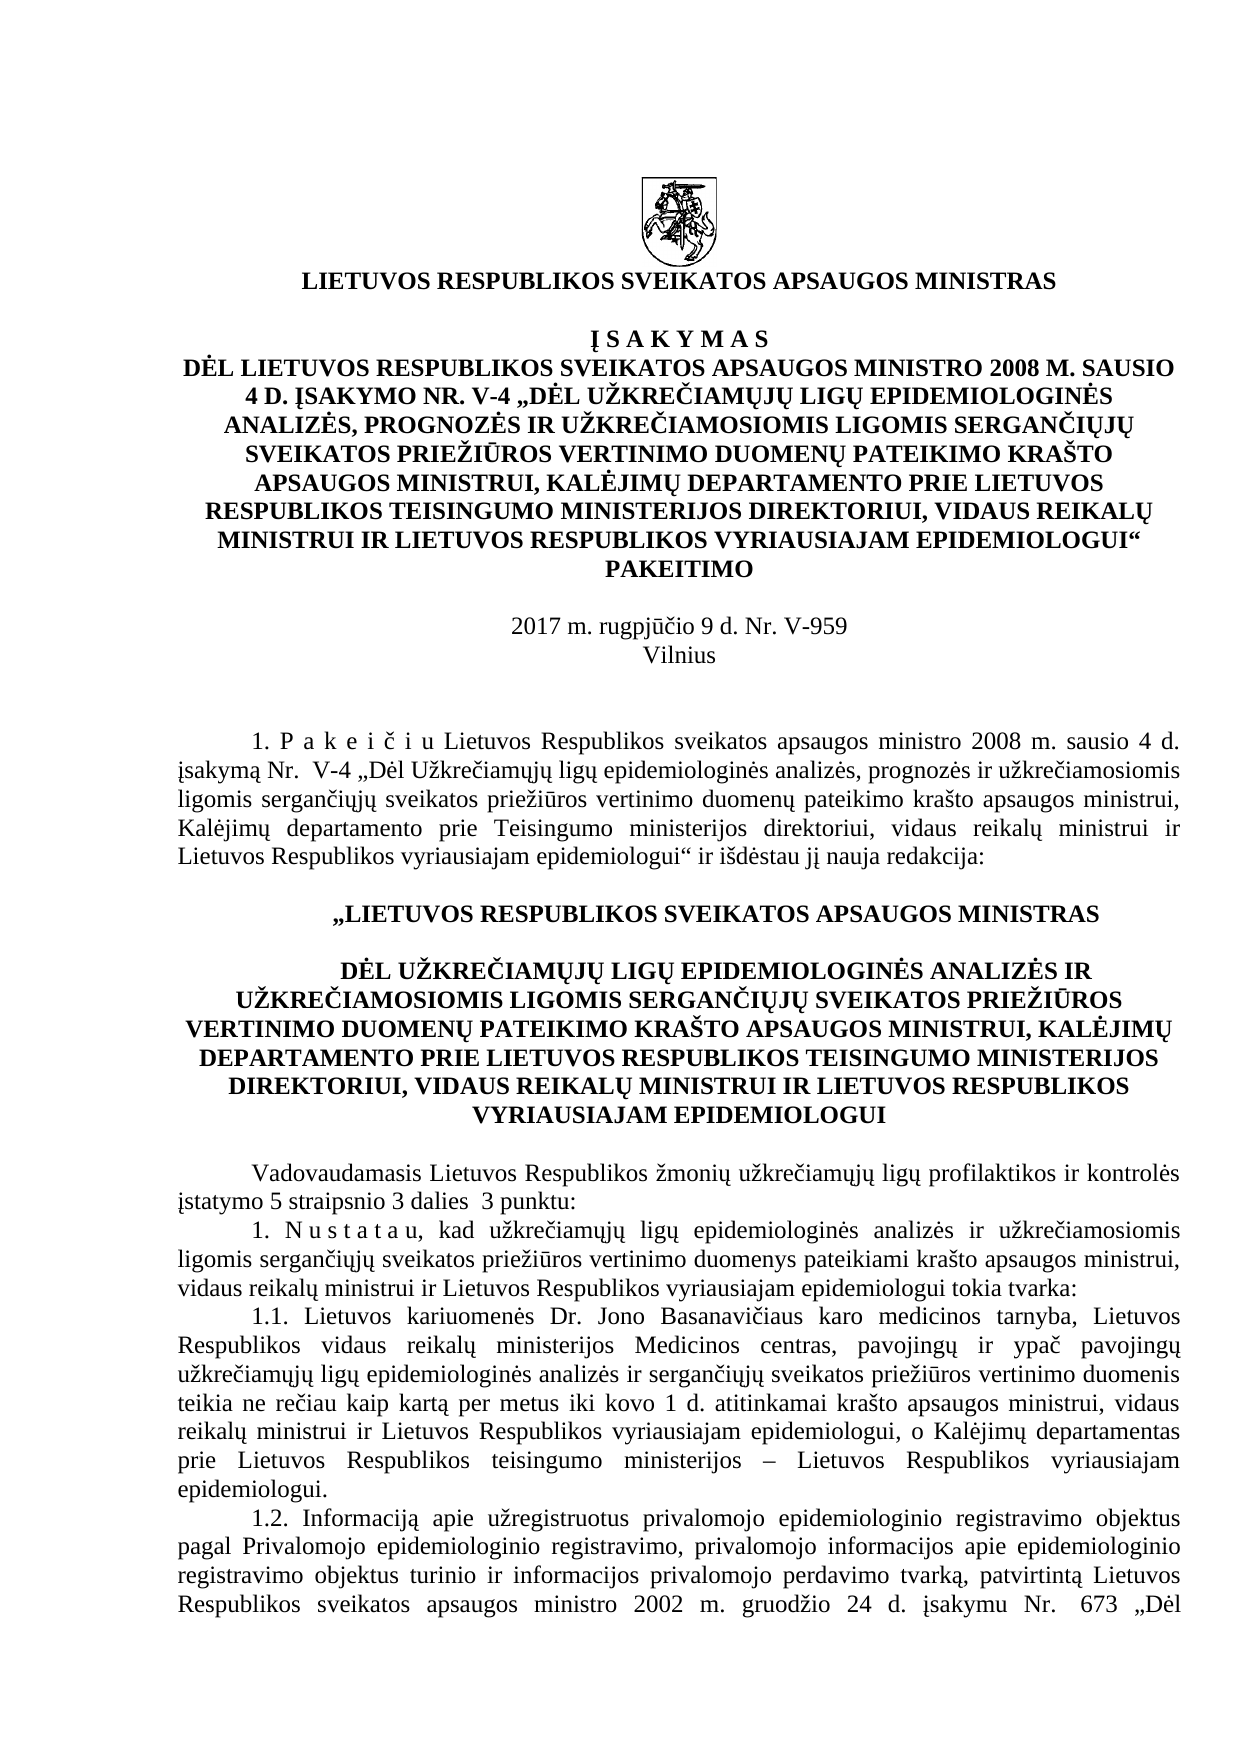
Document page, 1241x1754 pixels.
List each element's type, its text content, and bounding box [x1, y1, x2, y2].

text Į S A K Y M A S [177, 324, 1181, 353]
text Vilnius [177, 640, 1181, 669]
text 1.1. Lietuvos kariuomenės Dr. Jono Basanavičiaus karo medicinos tarnyba, Lietuvos Respublikos vidaus reikalų ministerijos Medicinos centras, pavojingų ir ypač pavojingų užkrečiamųjų ligų epidemiologinės analizės ir sergančiųjų sveikatos priežiūros vertinimo duomenis teikia ne rečiau kaip kartą per metus iki kovo 1 d. atitinkamai krašto apsaugos ministrui, vidaus reikalų ministrui ir Lietuvos Respublikos vyriausiajam epidemiologui, o Kalėjimų departamentas prie Lietuvos Respublikos teisingumo ministerijos – Lietuvos Respublikos vyriausiajam epidemiologui. [177, 1301, 1181, 1503]
text 1. Nustatau, kad užkrečiamųjų ligų epidemiologinės analizės ir užkrečiamosiomis ligomis sergančiųjų sveikatos priežiūros vertinimo duomenys pateikiami krašto apsaugos ministrui, vidaus reikalų ministrui ir Lietuvos Respublikos vyriausiajam epidemiologui tokia tvarka: [177, 1215, 1181, 1301]
text 1. P a k e i č i u Lietuvos Respublikos sveikatos apsaugos ministro 2008 m. sausio 4 d. įsakymą Nr. V-4 „Dėl Užkrečiamųjų ligų epidemiologinės analizės, prognozės ir užkrečiamosiomis ligomis sergančiųjų sveikatos priežiūros vertinimo duomenų pateikimo krašto apsaugos ministrui, Kalėjimų departamento prie Teisingumo ministerijos direktoriui, vidaus reikalų ministrui ir Lietuvos Respublikos vyriausiajam epidemiologui“ ir išdėstau jį nauja redakcija: [177, 726, 1181, 870]
text „LIETUVOS RESPUBLIKOS SVEIKATOS APSAUGOS MINISTRAS [177, 899, 1181, 928]
text LIETUVOS RESPUBLIKOS SVEIKATOS APSAUGOS MINISTRAS [177, 266, 1181, 295]
text DĖL LIETUVOS RESPUBLIKOS SVEIKATOS APSAUGOS MINISTRO 2008 M. SAUSIO 4 D. ĮSAKYMO NR. V-4 „DĖL UŽKREČIAMŲJŲ LIGŲ EPIDEMIOLOGINĖS ANALIZĖS, PROGNOZĖS IR UŽKREČIAMOSIOMIS LIGOMIS SERGANČIŲJŲ SVEIKATOS PRIEŽIŪROS VERTINIMO DUOMENŲ PATEIKIMO KRAŠTO APSAUGOS MINISTRUI, KALĖJIMŲ DEPARTAMENTO PRIE LIETUVOS RESPUBLIKOS TEISINGUMO MINISTERIJOS DIREKTORIUI, VIDAUS REIKALŲ MINISTRUI IR LIETUVOS RESPUBLIKOS VYRIAUSIAJAM EPIDEMIOLOGUI“ PAKEITIMO [177, 353, 1181, 583]
text 2017 m. rugpjūčio 9 d. Nr. V-959 [177, 611, 1181, 640]
text 1.2. Informaciją apie užregistruotus privalomojo epidemiologinio registravimo objektus pagal Privalomojo epidemiologinio registravimo, privalomojo informacijos apie epidemiologinio registravimo objektus turinio ir informacijos privalomojo perdavimo tvarką, patvirtintą Lietuvos Respublikos sveikatos apsaugos ministro 2002 m. gruodžio 24 d. įsakymu Nr. 673 „Dėl [177, 1503, 1181, 1618]
text Vadovaudamasis Lietuvos Respublikos žmonių užkrečiamųjų ligų profilaktikos ir kontrolės įstatymo 5 straipsnio 3 dalies 3 punktu: [177, 1158, 1181, 1215]
text DĖL UŽKREČIAMŲJŲ LIGŲ EPIDEMIOLOGINĖS ANALIZĖS IR UŽKREČIAMOSIOMIS LIGOMIS SERGANČIŲJŲ SVEIKATOS PRIEŽIŪROS VERTINIMO DUOMENŲ PATEIKIMO KRAŠTO APSAUGOS MINISTRUI, KALĖJIMŲ DEPARTAMENTO PRIE LIETUVOS RESPUBLIKOS TEISINGUMO MINISTERIJOS DIREKTORIUI, VIDAUS REIKALŲ MINISTRUI IR LIETUVOS RESPUBLIKOS VYRIAUSIAJAM EPIDEMIOLOGUI [177, 956, 1181, 1129]
